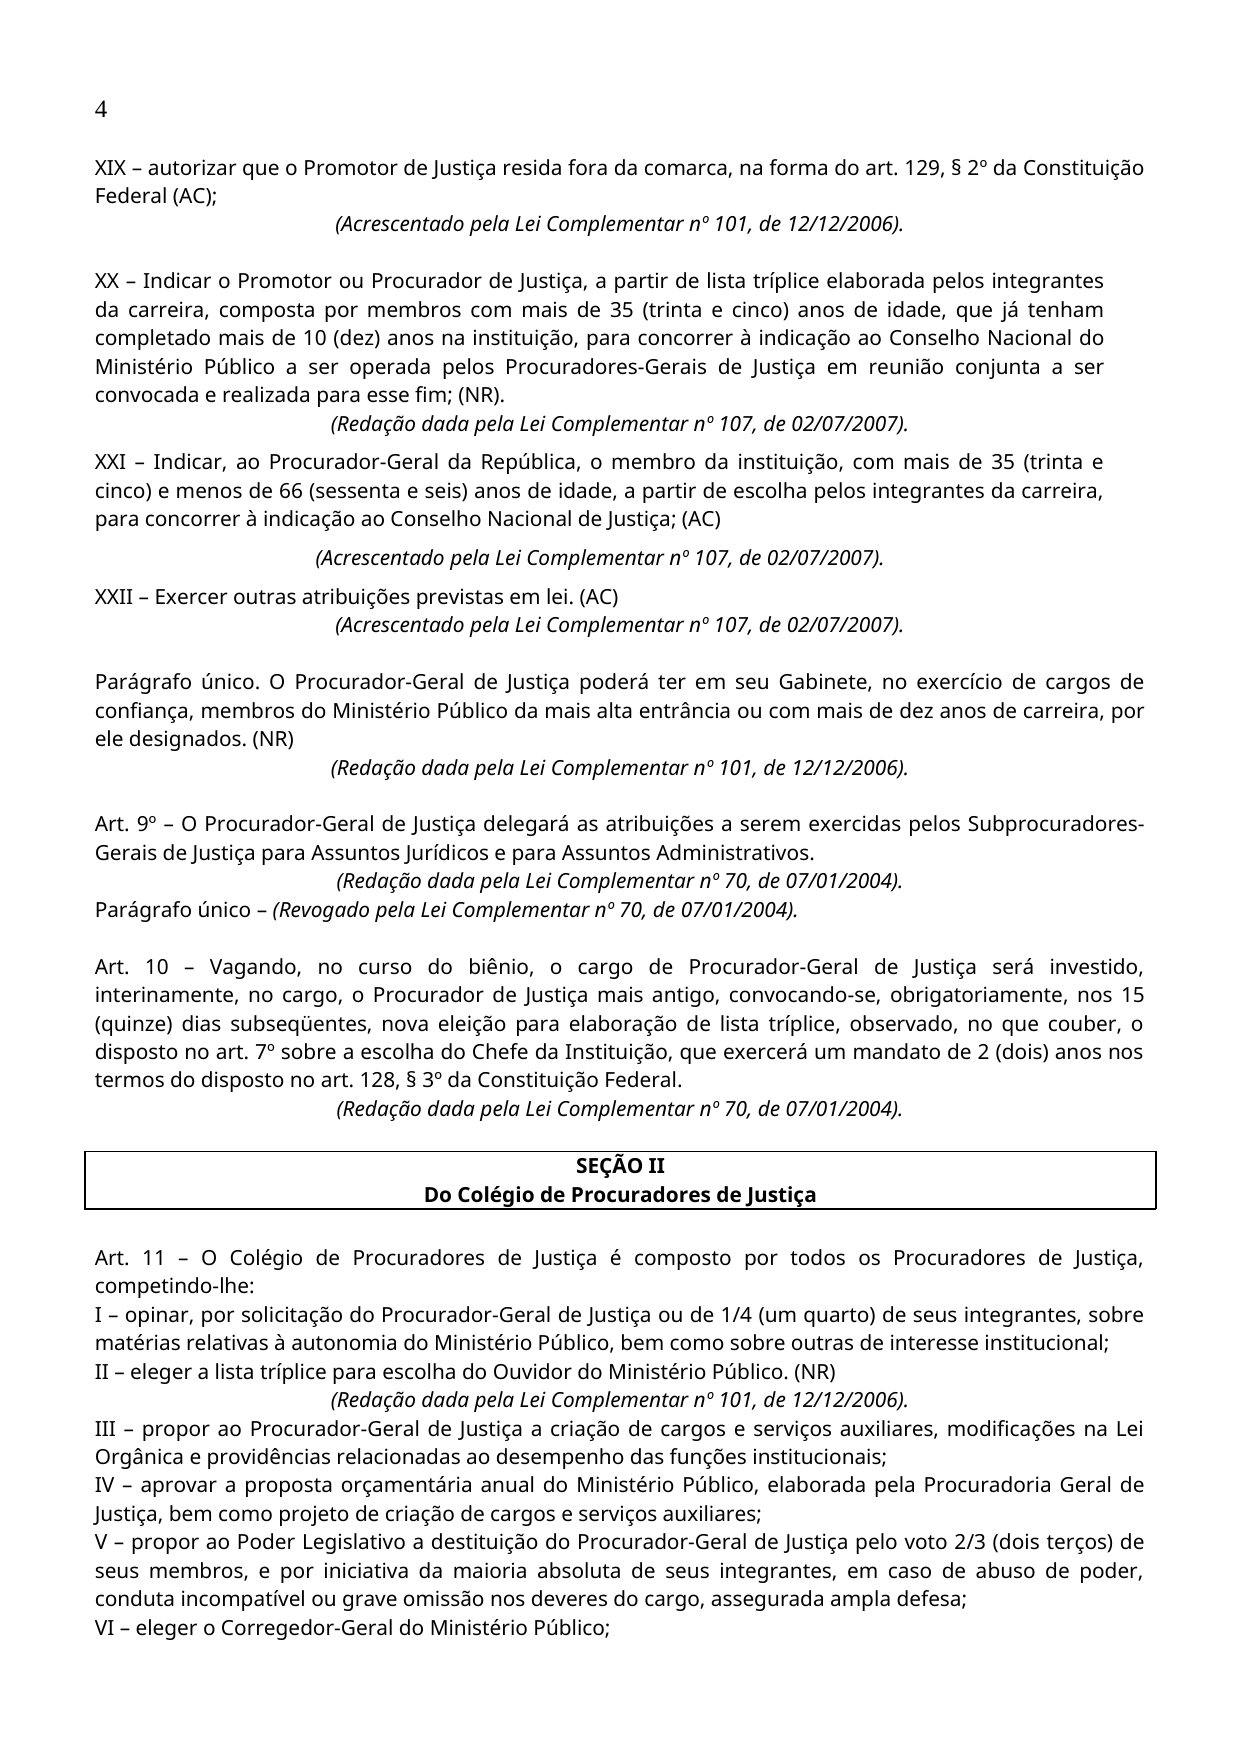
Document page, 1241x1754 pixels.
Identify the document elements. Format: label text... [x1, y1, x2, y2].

text V – propor ao Poder Legislativo a destituição do Procurador-Geral de Justiça pelo voto 2/3 (dois terços) de seus membros, e por iniciativa da maioria absoluta de seus integrantes, em caso de abuso de poder, conduta incompatível ou grave omissão nos deveres do cargo, assegurada ampla defesa; [94, 1527, 1146, 1613]
text IV – aprovar a proposta orçamentária anual do Ministério Público, elaborada pela Procuradoria Geral de Justiça, bem como projeto de criação de cargos e serviços auxiliares; [94, 1471, 1146, 1527]
text (Redação dada pela Lei Complementar nº 70, de 07/01/2004). [94, 1094, 1146, 1122]
text VI – eleger o Corregedor-Geral do Ministério Público; [94, 1613, 1146, 1641]
text I – opinar, por solicitação do Procurador-Geral de Justiça ou de 1/4 (um quarto) de seus integrantes, sobre matérias relativas à autonomia do Ministério Público, bem como sobre outras de interesse institucional; [94, 1300, 1146, 1357]
text (Redação dada pela Lei Complementar nº 101, de 12/12/2006). [94, 753, 1146, 781]
text (Acrescentado pela Lei Complementar nº 107, de 02/07/2007). [94, 543, 1106, 572]
text (Acrescentado pela Lei Complementar nº 107, de 02/07/2007). [94, 611, 1146, 639]
text (Acrescentado pela Lei Complementar nº 101, de 12/12/2006). [94, 209, 1146, 238]
text XX – Indicar o Promotor ou Procurador de Justiça, a partir de lista tríplice elaborada pelos integrantes da carreira, composta por membros com mais de 35 (trinta e cinco) anos de idade, que já tenham completado mais de 10 (dez) anos na instituição, para concorrer à indicação ao Conselho Nacional do Ministério Público a ser operada pelos Procuradores-Gerais de Justiça em reunião conjunta a ser convocada e realizada para esse fim; (NR). [94, 266, 1106, 409]
text Art. 9º – O Procurador-Geral de Justiça delegará as atribuições a serem exercidas pelos Subprocuradores-Gerais de Justiça para Assuntos Jurídicos e para Assuntos Administrativos. [94, 809, 1146, 866]
text Parágrafo único – (Revogado pela Lei Complementar nº 70, de 07/01/2004). [94, 895, 1146, 923]
text (Redação dada pela Lei Complementar nº 101, de 12/12/2006). [94, 1385, 1146, 1414]
text XXII – Exercer outras atribuições previstas em lei. (AC) [94, 582, 1146, 611]
text Art. 11 – O Colégio de Procuradores de Justiça é composto por todos os Procuradores de Justiça, competindo-lhe: [94, 1243, 1146, 1300]
table_header SEÇÃO II Do Colégio de Procuradores de Justiça [86, 1152, 1155, 1208]
text (Redação dada pela Lei Complementar nº 107, de 02/07/2007). [94, 409, 1146, 437]
text XIX – autorizar que o Promotor de Justiça resida fora da comarca, na forma do art. 129, § 2º da Constituição Federal (AC); [94, 153, 1146, 209]
text (Redação dada pela Lei Complementar nº 70, de 07/01/2004). [94, 866, 1146, 895]
text Parágrafo único. O Procurador-Geral de Justiça poderá ter em seu Gabinete, no exercício de cargos de confiança, membros do Ministério Público da mais alta entrância ou com mais de dez anos de carreira, por ele designados. (NR) [94, 667, 1146, 753]
text III – propor ao Procurador-Geral de Justiça a criação de cargos e serviços auxiliares, modificações na Lei Orgânica e providências relacionadas ao desempenho das funções institucionais; [94, 1414, 1146, 1471]
text II – eleger a lista tríplice para escolha do Ouvidor do Ministério Público. (NR) [94, 1357, 1146, 1385]
text XXI – Indicar, ao Procurador-Geral da República, o membro da instituição, com mais de 35 (trinta e cinco) e menos de 66 (sessenta e seis) anos de idade, a partir de escolha pelos integrantes da carreira, para concorrer à indicação ao Conselho Nacional de Justiça; (AC) [94, 447, 1106, 533]
text Art. 10 – Vagando, no curso do biênio, o cargo de Procurador-Geral de Justiça será investido, interinamente, no cargo, o Procurador de Justiça mais antigo, convocando-se, obrigatoriamente, nos 15 (quinze) dias subseqüentes, nova eleição para elaboração de lista tríplice, observado, no que couber, o disposto no art. 7º sobre a escolha do Chefe da Instituição, que exercerá um mandato de 2 (dois) anos nos termos do disposto no art. 128, § 3º da Constituição Federal. [94, 952, 1146, 1094]
